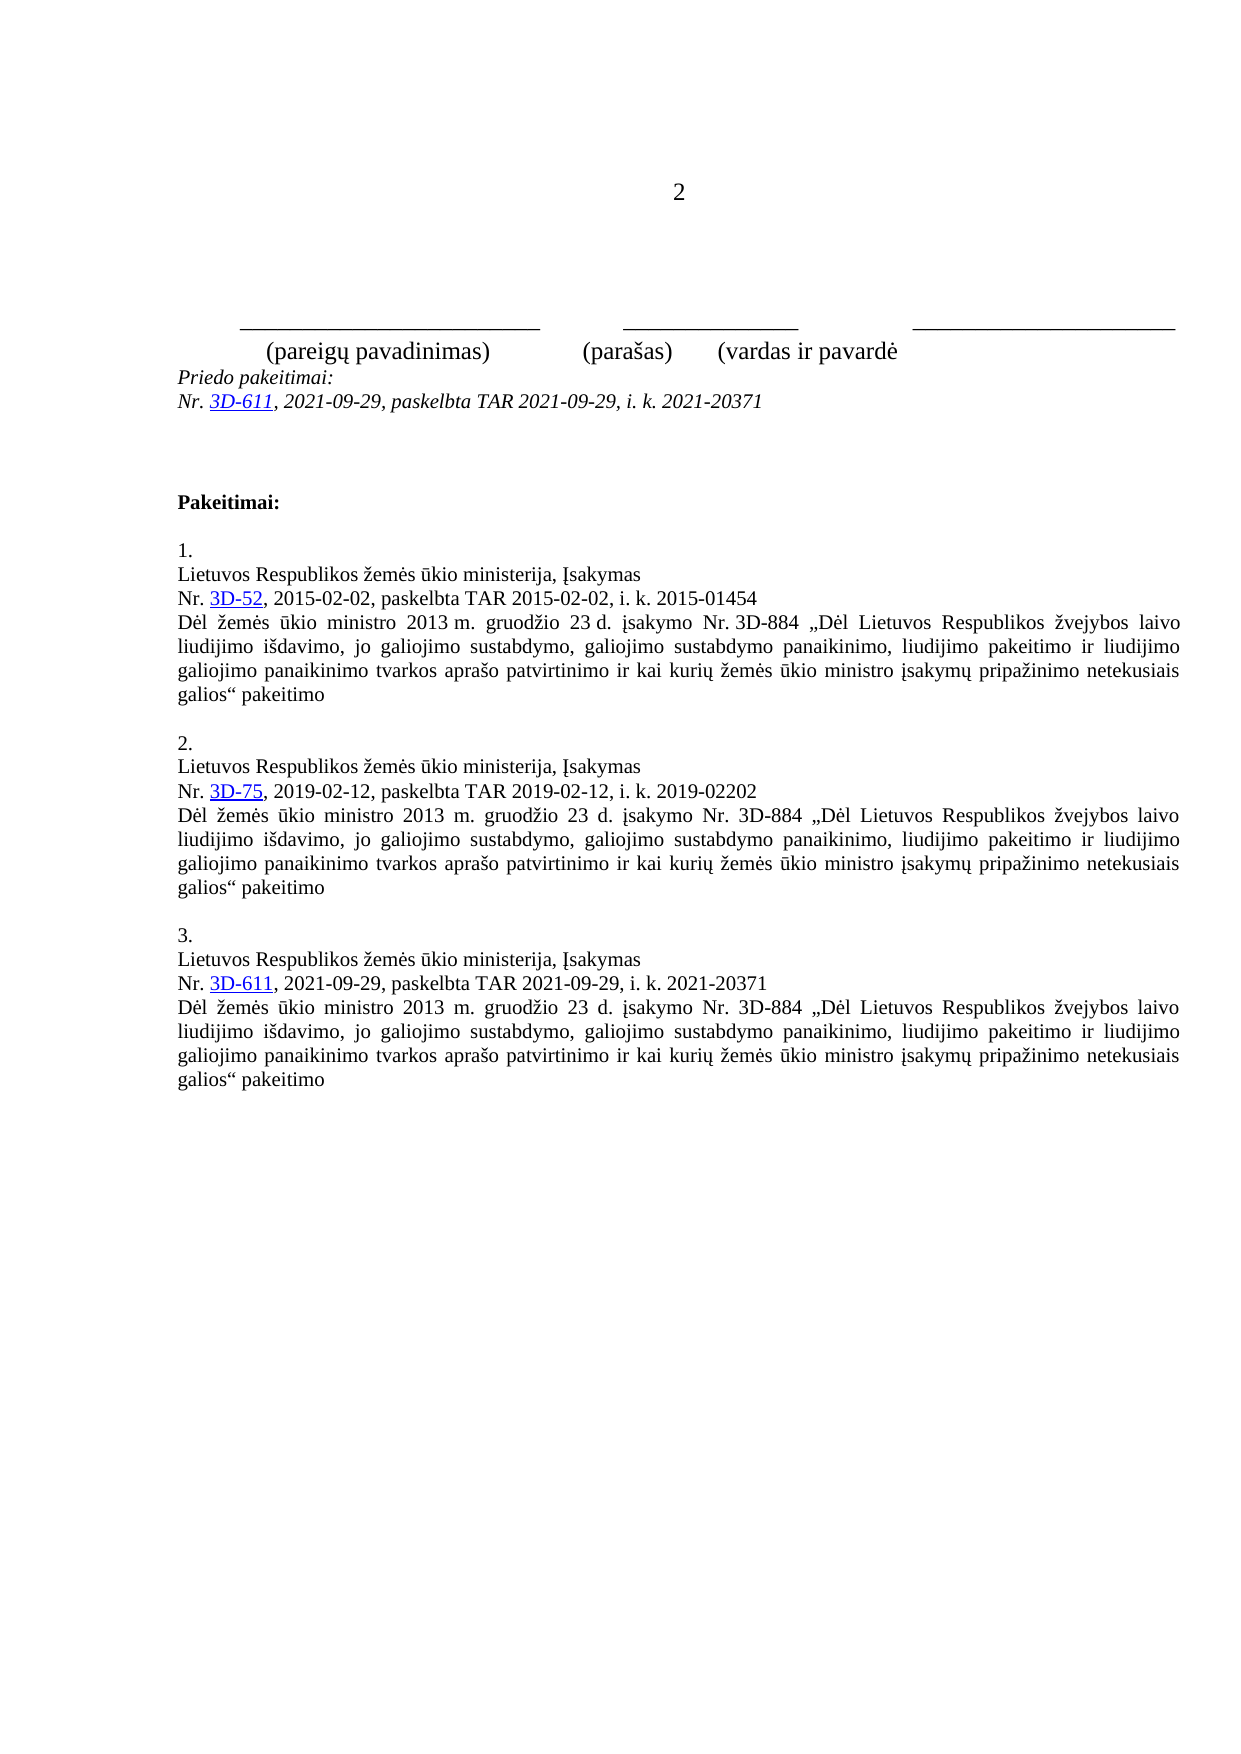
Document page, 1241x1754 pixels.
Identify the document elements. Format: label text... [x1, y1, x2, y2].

text Pakeitimai: [177, 490, 1181, 514]
text (pareigų pavadinimas) (parašas) (vardas ir pavardė [177, 336, 1181, 365]
text Dėl žemės ūkio ministro 2013 m. gruodžio 23 d. įsakymo Nr. 3D-884 „Dėl Lietuvos Respublikos žvejybos laivo liudijimo išdavimo, jo galiojimo sustabdymo, galiojimo sustabdymo panaikinimo, liudijimo pakeitimo ir liudijimo galiojimo panaikinimo tvarkos aprašo patvirtinimo ir kai kurių žemės ūkio ministro įsakymų pripažinimo netekusiais galios“ pakeitimo [177, 995, 1181, 1091]
text 1. [177, 538, 1181, 562]
text 2. [177, 730, 1181, 754]
text Lietuvos Respublikos žemės ūkio ministerija, Įsakymas [177, 754, 1181, 778]
text Nr. 3D-52, 2015-02-02, paskelbta TAR 2015-02-02, i. k. 2015-01454 [177, 586, 1181, 610]
text Dėl žemės ūkio ministro 2013 m. gruodžio 23 d. įsakymo Nr. 3D-884 „Dėl Lietuvos Respublikos žvejybos laivo liudijimo išdavimo, jo galiojimo sustabdymo, galiojimo sustabdymo panaikinimo, liudijimo pakeitimo ir liudijimo galiojimo panaikinimo tvarkos aprašo patvirtinimo ir kai kurių žemės ūkio ministro įsakymų pripažinimo netekusiais galios“ pakeitimo [177, 803, 1181, 899]
text Dėl žemės ūkio ministro 2013 m. gruodžio 23 d. įsakymo Nr. 3D-884 „Dėl Lietuvos Respublikos žvejybos laivo liudijimo išdavimo, jo galiojimo sustabdymo, galiojimo sustabdymo panaikinimo, liudijimo pakeitimo ir liudijimo galiojimo panaikinimo tvarkos aprašo patvirtinimo ir kai kurių žemės ūkio ministro įsakymų pripažinimo netekusiais galios“ pakeitimo [177, 610, 1181, 706]
text Nr. 3D-611, 2021-09-29, paskelbta TAR 2021-09-29, i. k. 2021-20371 [177, 971, 1181, 995]
text 3. [177, 923, 1181, 947]
text Priedo pakeitimai: [177, 365, 1181, 389]
text Lietuvos Respublikos žemės ūkio ministerija, Įsakymas [177, 562, 1181, 586]
text Nr. 3D-611, 2021-09-29, paskelbta TAR 2021-09-29, i. k. 2021-20371 [177, 389, 1181, 413]
text ________________________ ______________ _____________________ [177, 304, 1181, 333]
text Nr. 3D-75, 2019-02-12, paskelbta TAR 2019-02-12, i. k. 2019-02202 [177, 778, 1181, 803]
text Lietuvos Respublikos žemės ūkio ministerija, Įsakymas [177, 947, 1181, 971]
